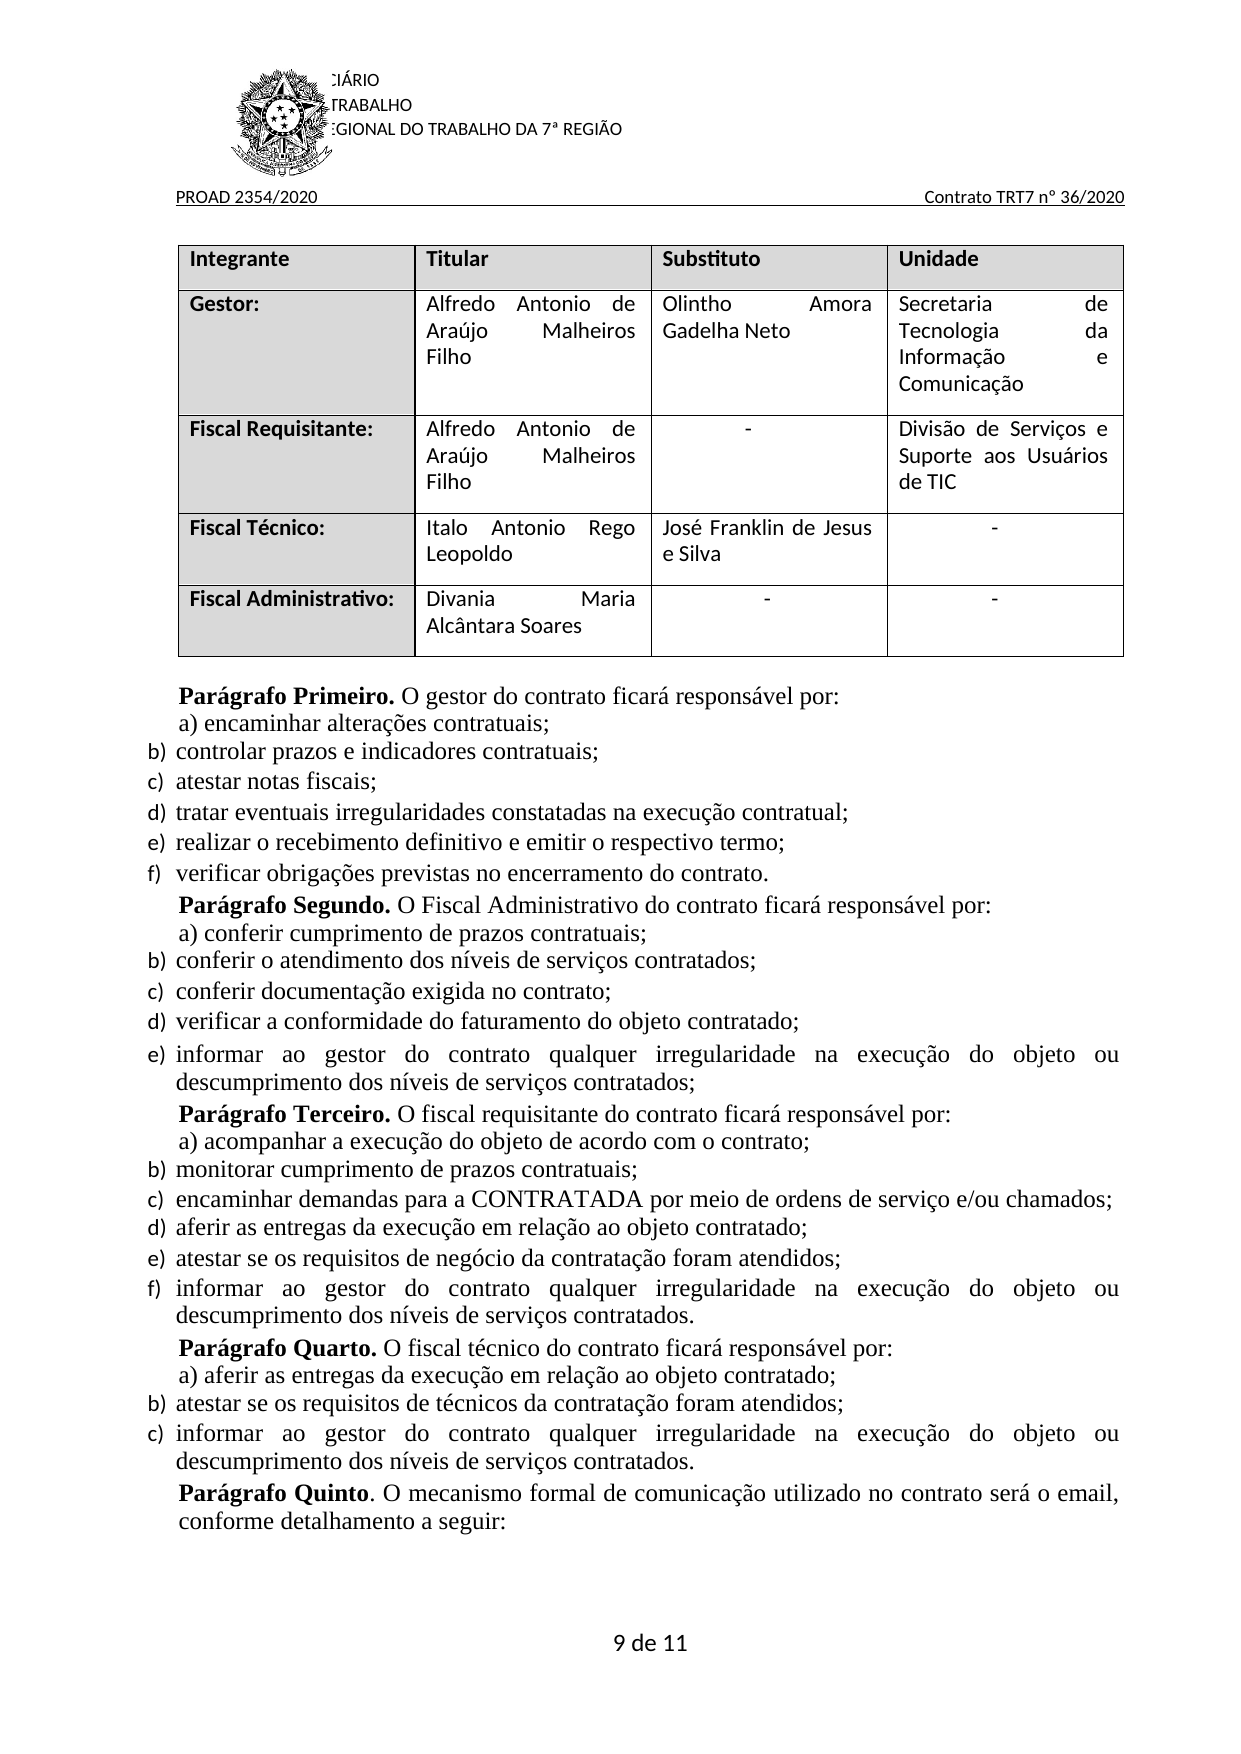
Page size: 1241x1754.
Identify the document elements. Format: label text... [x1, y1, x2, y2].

list informar ao gestor do contrato qualquer irregularidade na execução do objeto ou descumprimento dos níveis de serviços contratados; [147, 1040, 1120, 1095]
table_cell Gestor: [179, 291, 414, 414]
table_cell Fiscal Requisitante: [179, 416, 414, 513]
table_cell - [888, 586, 1123, 656]
text Parágrafo Quinto. O mecanismo formal de comunicação utilizado no contrato será o email, conforme detalhamento a seguir: [178, 1480, 1120, 1534]
table_cell Italo Antonio Rego Leopoldo [416, 514, 651, 584]
table_cell - [652, 416, 887, 513]
list informar ao gestor do contrato qualquer irregularidade na execução do objeto ou descumprimento dos níveis de serviços contratados. [147, 1420, 1120, 1475]
table_header Substituto [652, 246, 887, 289]
table_cell - [888, 514, 1123, 584]
list atestar se os requisitos de técnicos da contratação foram atendidos; [147, 1389, 1120, 1417]
table_header Titular [416, 246, 651, 289]
table_cell José Franklin de Jesus e Silva [652, 514, 887, 584]
list realizar o recebimento definitivo e emitir o respectivo termo; [147, 829, 1120, 856]
table_cell - [652, 586, 887, 656]
text Parágrafo Primeiro. O gestor do contrato ficará responsável por: [178, 682, 867, 710]
table_cell Alfredo Antonio de Araújo Malheiros Filho [416, 416, 651, 513]
table_cell Alfredo Antonio de Araújo Malheiros Filho [416, 291, 651, 414]
table_cell Secretaria de Tecnologia da Informação e Comunicação [888, 291, 1123, 414]
table_cell Olintho Amora Gadelha Neto [652, 291, 887, 414]
list aferir as entregas da execução em relação ao objeto contratado; [147, 1213, 1120, 1241]
table_cell Fiscal Administrativo: [179, 586, 414, 656]
list controlar prazos e indicadores contratuais; [147, 737, 1120, 765]
text a) conferir cumprimento de prazos contratuais; [178, 919, 1016, 947]
text Parágrafo Segundo. O Fiscal Administrativo do contrato ficará responsável por: [178, 892, 1016, 919]
list conferir documentação exigida no contrato; [147, 977, 1120, 1005]
list encaminhar demandas para a CONTRATADA por meio de ordens de serviço e/ou chamados; [147, 1186, 1120, 1213]
list tratar eventuais irregularidades constatadas na execução contratual; [147, 798, 1120, 826]
list verificar obrigações previstas no encerramento do contrato. [147, 859, 1120, 887]
text Parágrafo Terceiro. O fiscal requisitante do contrato ficará responsável por: [178, 1101, 976, 1128]
list informar ao gestor do contrato qualquer irregularidade na execução do objeto ou descumprimento dos níveis de serviços contratados. [147, 1274, 1120, 1329]
list atestar se os requisitos de negócio da contratação foram atendidos; [147, 1244, 1120, 1271]
list atestar notas fiscais; [147, 768, 1120, 795]
table_cell Divisão de Serviços e Suporte aos Usuários de TIC [888, 416, 1123, 513]
text a) acompanhar a execução do objeto de acordo com o contrato; [178, 1128, 976, 1155]
table_header Integrante [179, 246, 414, 289]
list conferir o atendimento dos níveis de serviços contratados; [147, 947, 1120, 974]
text a) encaminhar alterações contratuais; [178, 710, 867, 737]
table_cell Divania Maria Alcântara Soares [416, 586, 651, 656]
text Parágrafo Quarto. O fiscal técnico do contrato ficará responsável por: [178, 1334, 916, 1362]
table_cell Fiscal Técnico: [179, 514, 414, 584]
list monitorar cumprimento de prazos contratuais; [147, 1155, 1120, 1183]
list verificar a conformidade do faturamento do objeto contratado; [147, 1008, 1120, 1035]
table_header Unidade [888, 246, 1123, 289]
text a) aferir as entregas da execução em relação ao objeto contratado; [178, 1362, 916, 1389]
